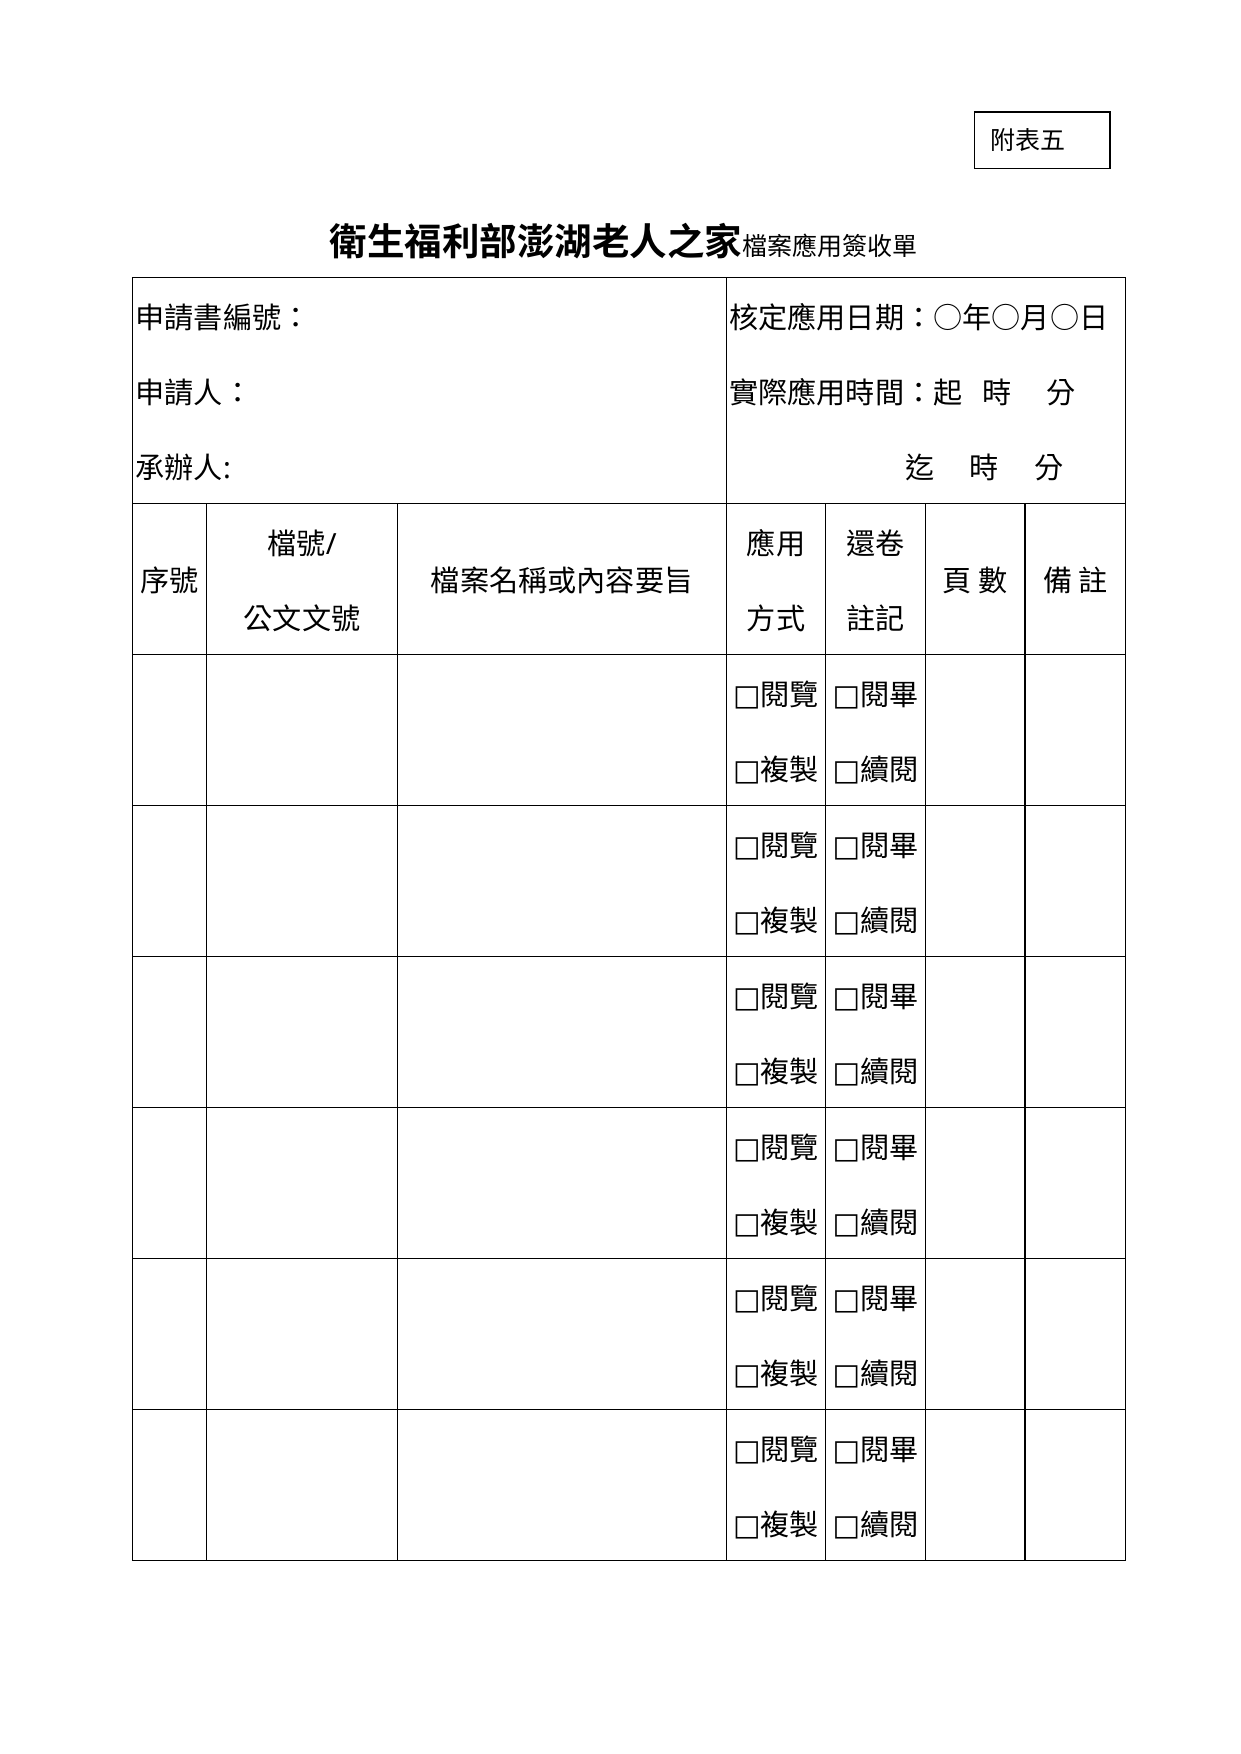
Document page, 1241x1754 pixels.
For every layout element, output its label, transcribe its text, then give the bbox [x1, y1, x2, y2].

table_cell □閱畢 □續閱 [826, 1410, 925, 1560]
table_cell [926, 655, 1024, 805]
table_cell [207, 1108, 397, 1258]
table_cell [926, 1108, 1024, 1258]
table_cell □閱覽 □複製 [727, 655, 825, 805]
table_cell [1026, 957, 1125, 1107]
table_cell [133, 1108, 206, 1258]
table_cell [398, 1410, 726, 1560]
table_cell [926, 1259, 1024, 1409]
table_cell [1026, 1259, 1125, 1409]
table_cell [398, 655, 726, 805]
table_cell [207, 655, 397, 805]
table_cell 檔號/ 公文文號 [207, 504, 397, 654]
table_cell [1026, 1108, 1125, 1258]
table_cell 應用 方式 [727, 504, 825, 654]
table_cell □閱覽 □複製 [727, 806, 825, 956]
table_cell 頁 數 [926, 504, 1024, 654]
table_cell [207, 806, 397, 956]
table_cell [133, 655, 206, 805]
table_cell [398, 806, 726, 956]
table_cell □閱覽 □複製 [727, 1108, 825, 1258]
text 衛生福利部澎湖老人之家檔案應用簽收單 [136, 202, 1110, 277]
table_cell [133, 957, 206, 1107]
table_cell [133, 1410, 206, 1560]
table_cell [133, 806, 206, 956]
table_header 核定應用日期：○年○月○日 實際應用時間：起 時 分 迄 時 分 [727, 278, 1125, 503]
table_header 申請書編號： 申請人： 承辦人: [133, 278, 726, 503]
table_cell [207, 957, 397, 1107]
table_cell [926, 1410, 1024, 1560]
text 五五j3 [990, 156, 1094, 160]
table_cell □閱畢 □續閱 [826, 957, 925, 1107]
table_cell [207, 1259, 397, 1409]
table_cell [398, 1259, 726, 1409]
table_cell [926, 806, 1024, 956]
table_cell □閱畢 □續閱 [826, 806, 925, 956]
table_cell [398, 957, 726, 1107]
table_cell □閱覽 □複製 [727, 1410, 825, 1560]
table_cell [133, 1259, 206, 1409]
table_cell [398, 1108, 726, 1258]
table_cell □閱畢 □續閱 [826, 1108, 925, 1258]
table_cell 序號 [133, 504, 206, 654]
table_cell [926, 957, 1024, 1107]
text 附表五 [990, 120, 1094, 156]
table_cell [1026, 655, 1125, 805]
table_cell □閱覽 □複製 [727, 957, 825, 1107]
table_cell □閱畢 □續閱 [826, 655, 925, 805]
table_cell [1026, 1410, 1125, 1560]
table_cell 檔案名稱或內容要旨 [398, 504, 726, 654]
table_cell 備 註 [1026, 504, 1125, 654]
table_cell □閱覽 □複製 [727, 1259, 825, 1409]
table_cell [1026, 806, 1125, 956]
table_cell □閱畢 □續閱 [826, 1259, 925, 1409]
table_cell [207, 1410, 397, 1560]
table_cell 還卷 註記 [826, 504, 925, 654]
